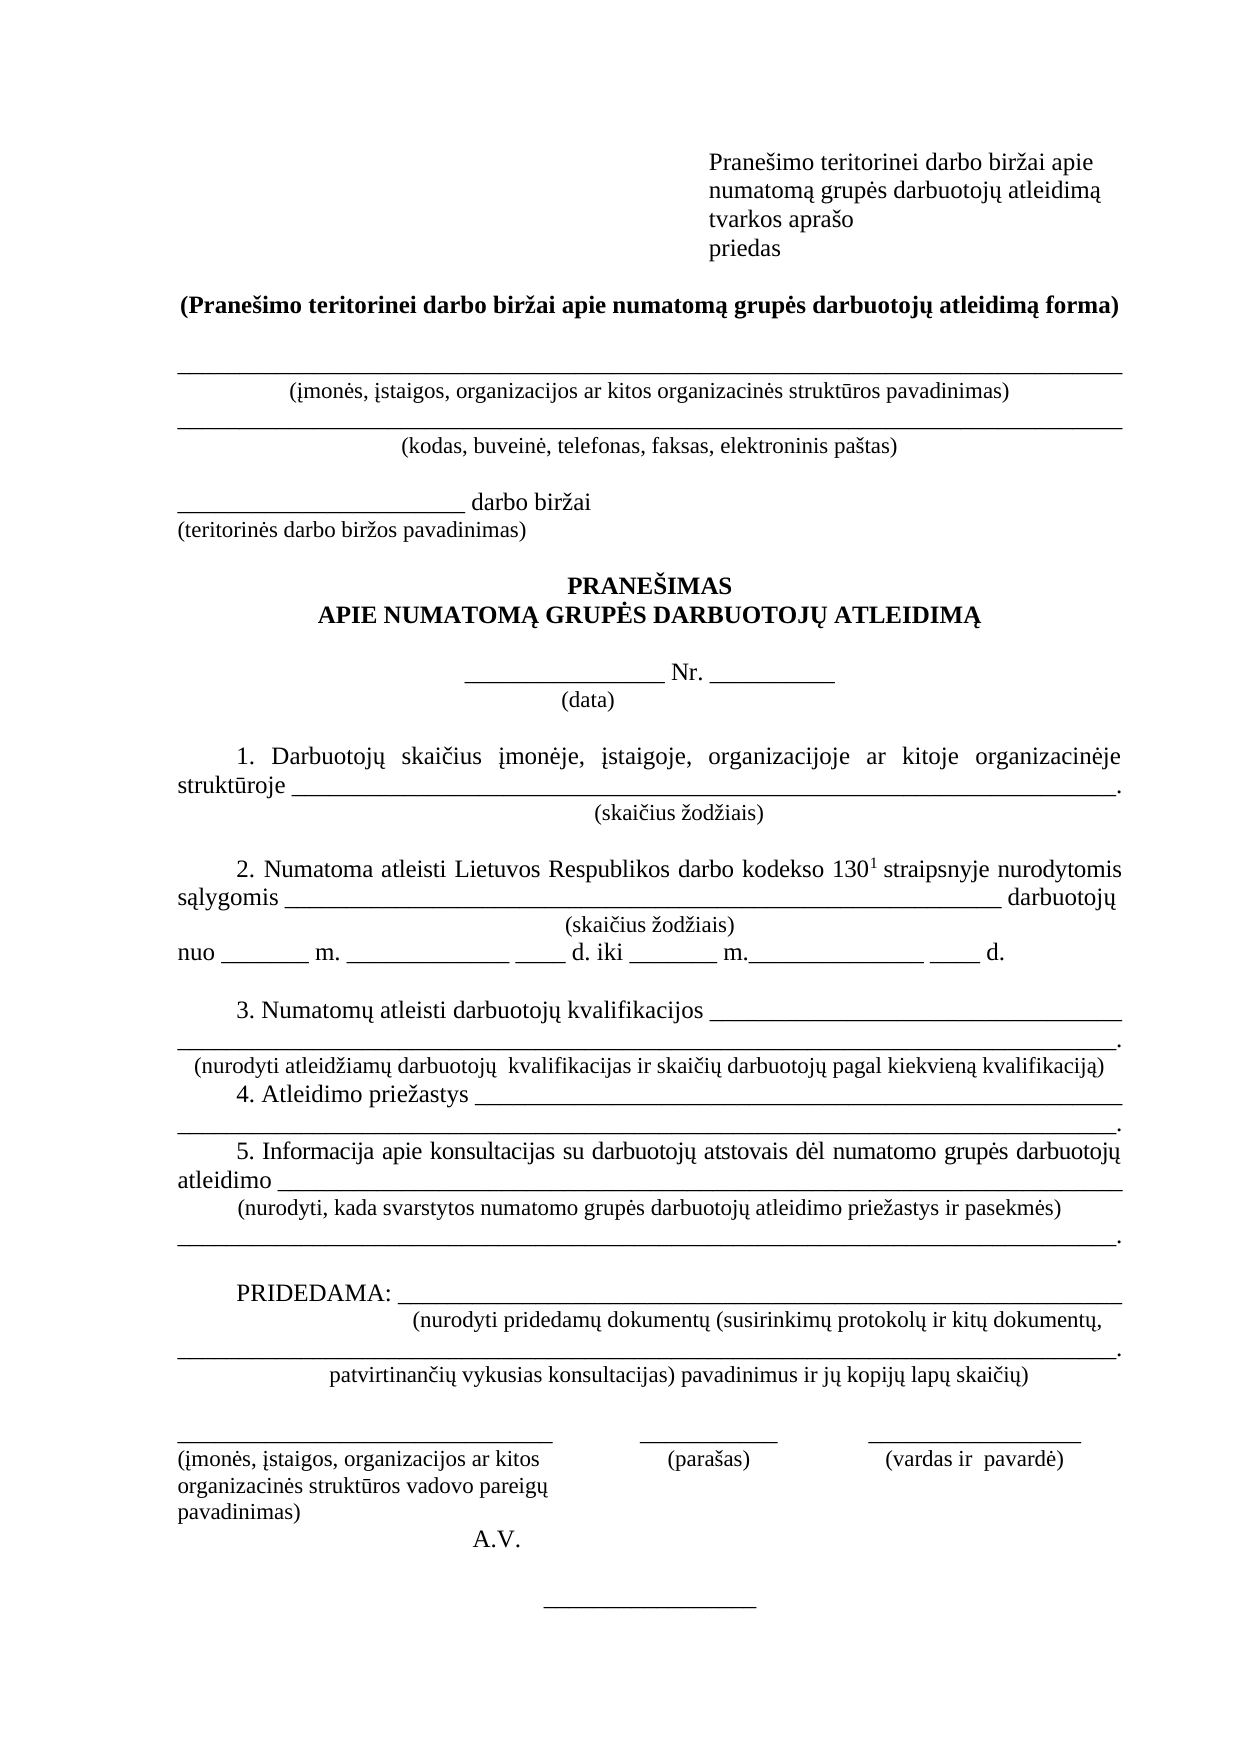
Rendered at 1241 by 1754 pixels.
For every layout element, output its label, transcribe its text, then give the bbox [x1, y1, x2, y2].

text PRIDEDAMA: [177, 1278, 1122, 1306]
text (skaičius žodžiais) [177, 798, 1122, 825]
text 5. Informacija apie konsultacijas su darbuotojų atstovais dėl numatomo grupės darbuotojų atleidimo [177, 1136, 1122, 1194]
text 2. Numatoma atleisti Lietuvos Respublikos darbo kodekso 1301 straipsnyje nurodytomis sąlygomis darbuotojų [177, 854, 1122, 911]
text 4. Atleidimo priežastys [177, 1079, 1122, 1108]
text 1. Darbuotojų skaičius įmonėje, įstaigoje, organizacijoje ar kitoje organizacinėje struktūroje . [177, 741, 1122, 798]
text _ . [177, 1333, 1122, 1362]
text APIE NUMATOMĄ GRUPĖS DARBUOTOJŲ ATLEIDIMĄ [177, 600, 1122, 628]
text patvirtinančių vykusias konsultacijas) pavadinimus ir jų kopijų lapų skaičių) [177, 1362, 1122, 1388]
text (įmonės, įstaigos, organizacijos ar kitos (parašas) (vardas ir pavardė) [177, 1445, 1122, 1472]
text (Pranešimo teritorinei darbo biržai apie numatomą grupės darbuotojų atleidimą forma) [177, 291, 1122, 319]
text _______________________ darbo biržai [177, 487, 1122, 516]
text ______________________________ ___________ _________________ [177, 1417, 1122, 1445]
text priedas [177, 233, 1122, 262]
text (nurodyti pridedamų dokumentų (susirinkimų protokolų ir kitų dokumentų, [399, 1306, 1122, 1333]
text numatomą grupės darbuotojų atleidimą [177, 176, 1122, 204]
text _ . [177, 1220, 1122, 1249]
text 3. Numatomų atleisti darbuotojų kvalifikacijos [177, 995, 1122, 1024]
text _ . [177, 1024, 1122, 1052]
text nuo _______ m. _____________ ____ d. iki _______ m.______________ ____ d. [177, 937, 1122, 966]
text tvarkos aprašo [177, 204, 1122, 233]
text (data) [177, 686, 1122, 712]
text PRANEŠIMAS [177, 571, 1122, 600]
text organizacinės struktūros vadovo pareigų [177, 1472, 1122, 1498]
text A.V. [177, 1524, 1122, 1553]
text _________________ [177, 1582, 1122, 1611]
text _ [177, 403, 1122, 428]
text (nurodyti atleidžiamų darbuotojų kvalifikacijas ir skaičių darbuotojų pagal kiekvieną kvalifikaciją) [177, 1052, 1122, 1079]
text (nurodyti, kada svarstytos numatomo grupės darbuotojų atleidimo priežastys ir pasekmės) [177, 1194, 1122, 1220]
text (kodas, buveinė, telefonas, faksas, elektroninis paštas) [177, 432, 1122, 458]
text (skaičius žodžiais) [177, 911, 1122, 937]
text (teritorinės darbo biržos pavadinimas) [177, 516, 1122, 542]
text _ [177, 348, 1122, 373]
text pavadinimas) [177, 1498, 1122, 1524]
text Pranešimo teritorinei darbo biržai apie [177, 147, 1122, 176]
text ________________ Nr. __________ [177, 657, 1122, 686]
text _ . [177, 1108, 1122, 1136]
text (įmonės, įstaigos, organizacijos ar kitos organizacinės struktūros pavadinimas) [177, 377, 1122, 403]
